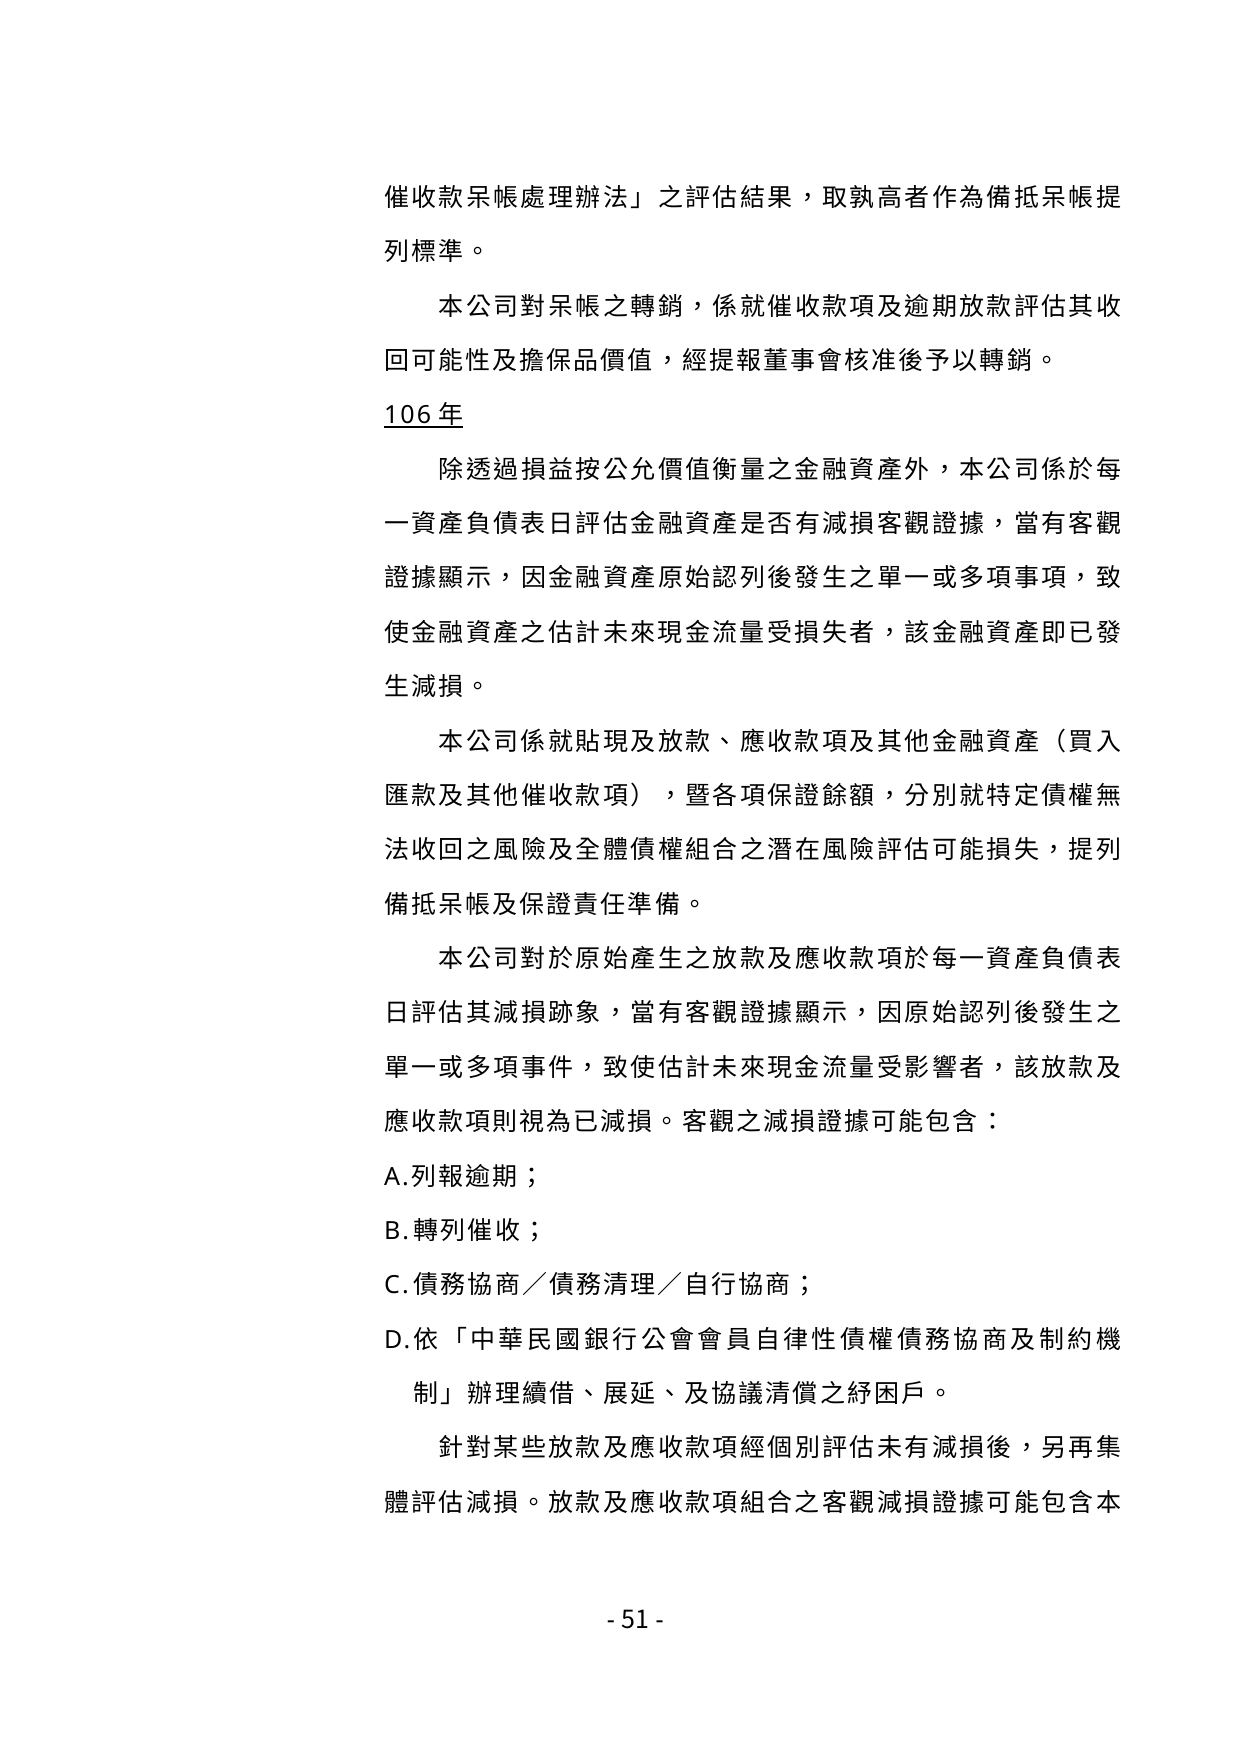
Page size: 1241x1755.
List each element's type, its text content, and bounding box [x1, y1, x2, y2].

text 針對某些放款及應收款項經個別評估未有減損後，另再集體評估減損。放款及應收款項組合之客觀減損證據可能包含本 [384, 1428, 1122, 1518]
text A.列報逾期； [384, 1156, 1122, 1192]
text 106年 [384, 395, 1122, 431]
text D.依「中華民國銀行公會會員自律性債權債務協商及制約機制」辦理續借、展延、及協議清償之紓困戶。 [384, 1319, 1122, 1410]
text B. 轉列催收； [384, 1210, 1122, 1247]
text 本公司對呆帳之轉銷，係就催收款項及逾期放款評估其收回可能性及擔保品價值，經提報董事會核准後予以轉銷。 [384, 286, 1122, 377]
text 本公司係就貼現及放款、應收款項及其他金融資產（買入匯款及其他催收款項），暨各項保證餘額，分別就特定債權無法收回之風險及全體債權組合之潛在風險評估可能損失，提列備抵呆帳及保證責任準備。 [384, 721, 1122, 920]
text C. 債務協商／債務清理／自行協商； [384, 1265, 1122, 1301]
text 本公司對於原始產生之放款及應收款項於每一資產負債表日評估其減損跡象，當有客觀證據顯示，因原始認列後發生之單一或多項事件，致使估計未來現金流量受影響者，該放款及應收款項則視為已減損。客觀之減損證據可能包含： [384, 938, 1122, 1138]
text 除透過損益按公允價值衡量之金融資產外，本公司係於每一資產負債表日評估金融資產是否有減損客觀證據，當有客觀證據顯示，因金融資產原始認列後發生之單一或多項事項，致使金融資產之估計未來現金流量受損失者，該金融資產即已發生減損。 [384, 449, 1122, 703]
text 催收款呆帳處理辦法」之評估結果，取孰高者作為備抵呆帳提列標準。 [384, 177, 1122, 268]
